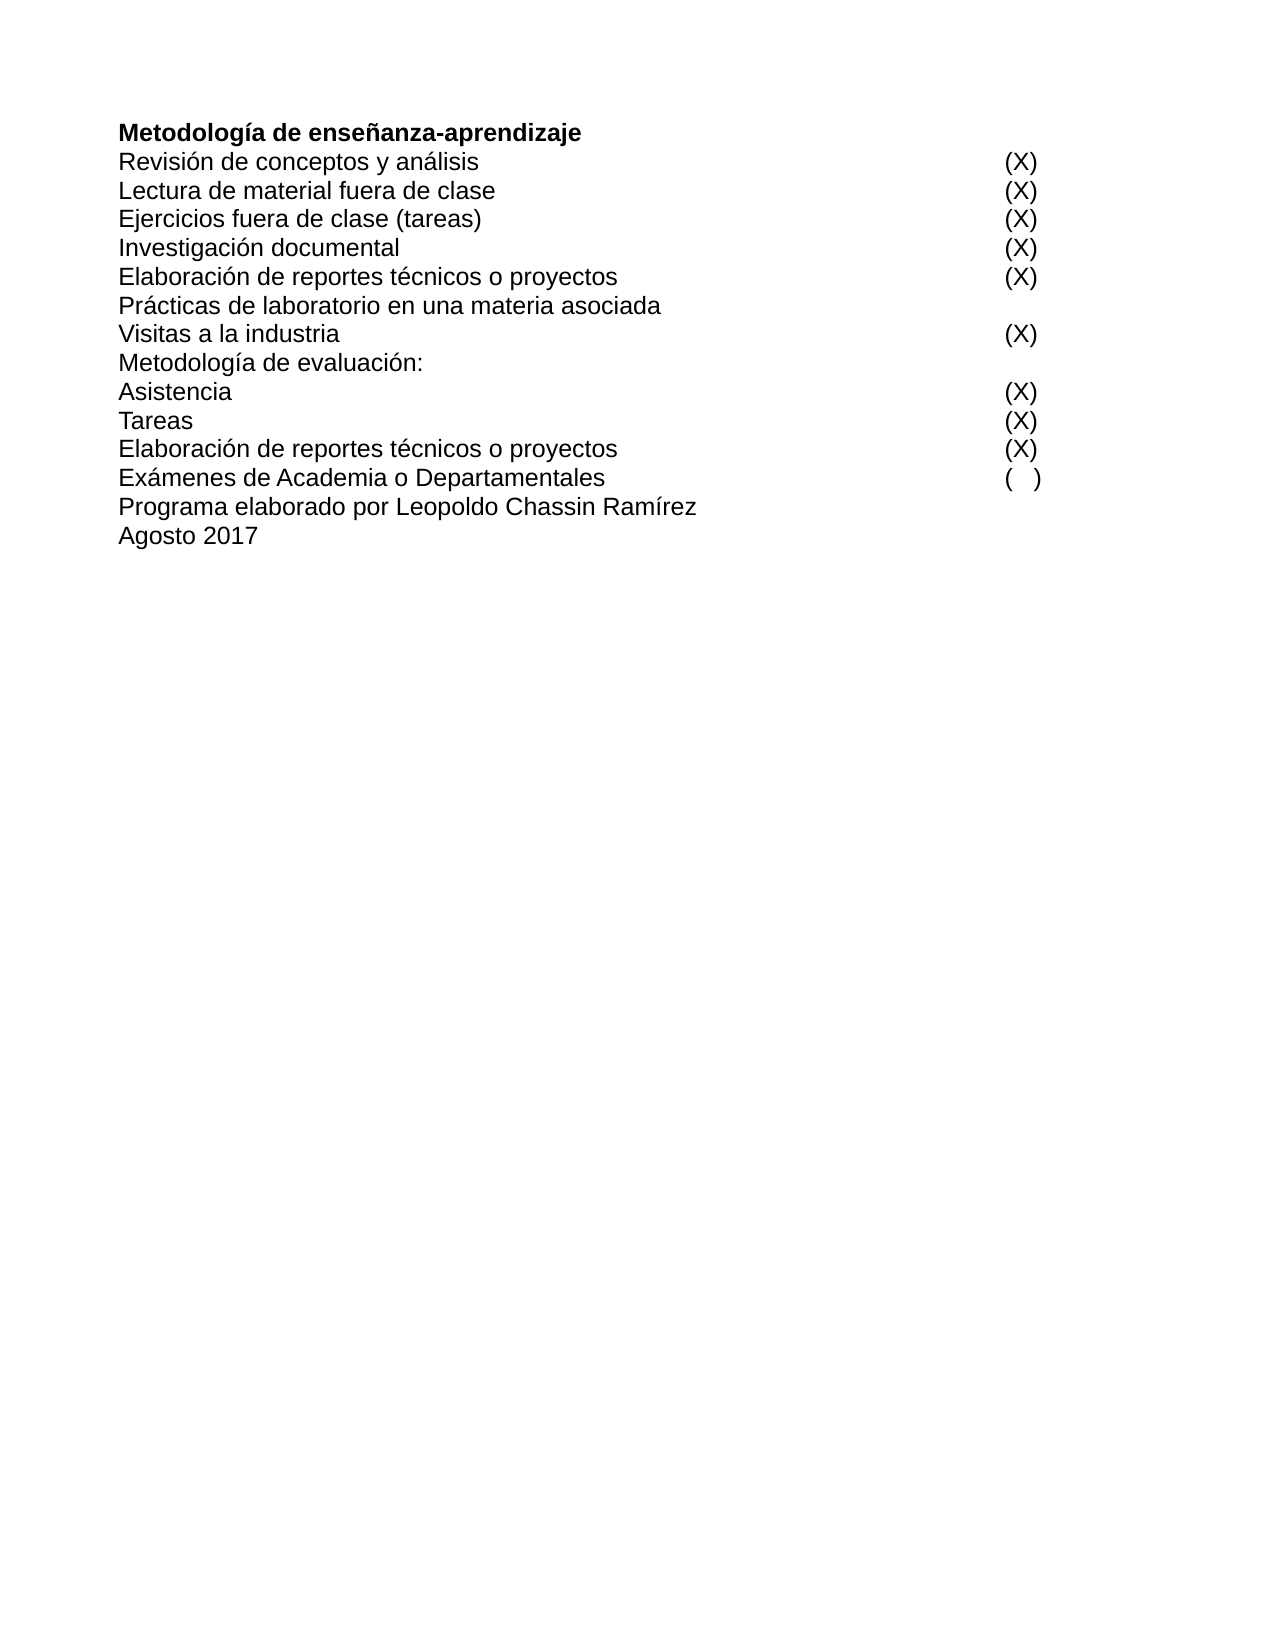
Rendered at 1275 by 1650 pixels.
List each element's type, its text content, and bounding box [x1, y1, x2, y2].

text Exámenes de Academia o Departamentales ( ) [118, 463, 1157, 492]
text Visitas a la industria (X) [118, 319, 1157, 348]
text Investigación documental (X) [118, 233, 1157, 262]
text Prácticas de laboratorio en una materia asociada [118, 291, 1157, 319]
text Agosto 2017 [118, 521, 1157, 549]
text Metodología de enseñanza-aprendizaje [118, 118, 1157, 147]
text Lectura de material fuera de clase (X) [118, 176, 1157, 204]
text Ejercicios fuera de clase (tareas) (X) [118, 204, 1157, 233]
text Elaboración de reportes técnicos o proyectos (X) [118, 434, 1157, 463]
text Revisión de conceptos y análisis (X) [118, 147, 1157, 176]
text Asistencia (X) [118, 377, 1157, 406]
text Tareas (X) [118, 406, 1157, 434]
text Programa elaborado por Leopoldo Chassin Ramírez [118, 492, 1157, 521]
text Metodología de evaluación: [118, 348, 1157, 377]
text Elaboración de reportes técnicos o proyectos (X) [118, 262, 1157, 291]
